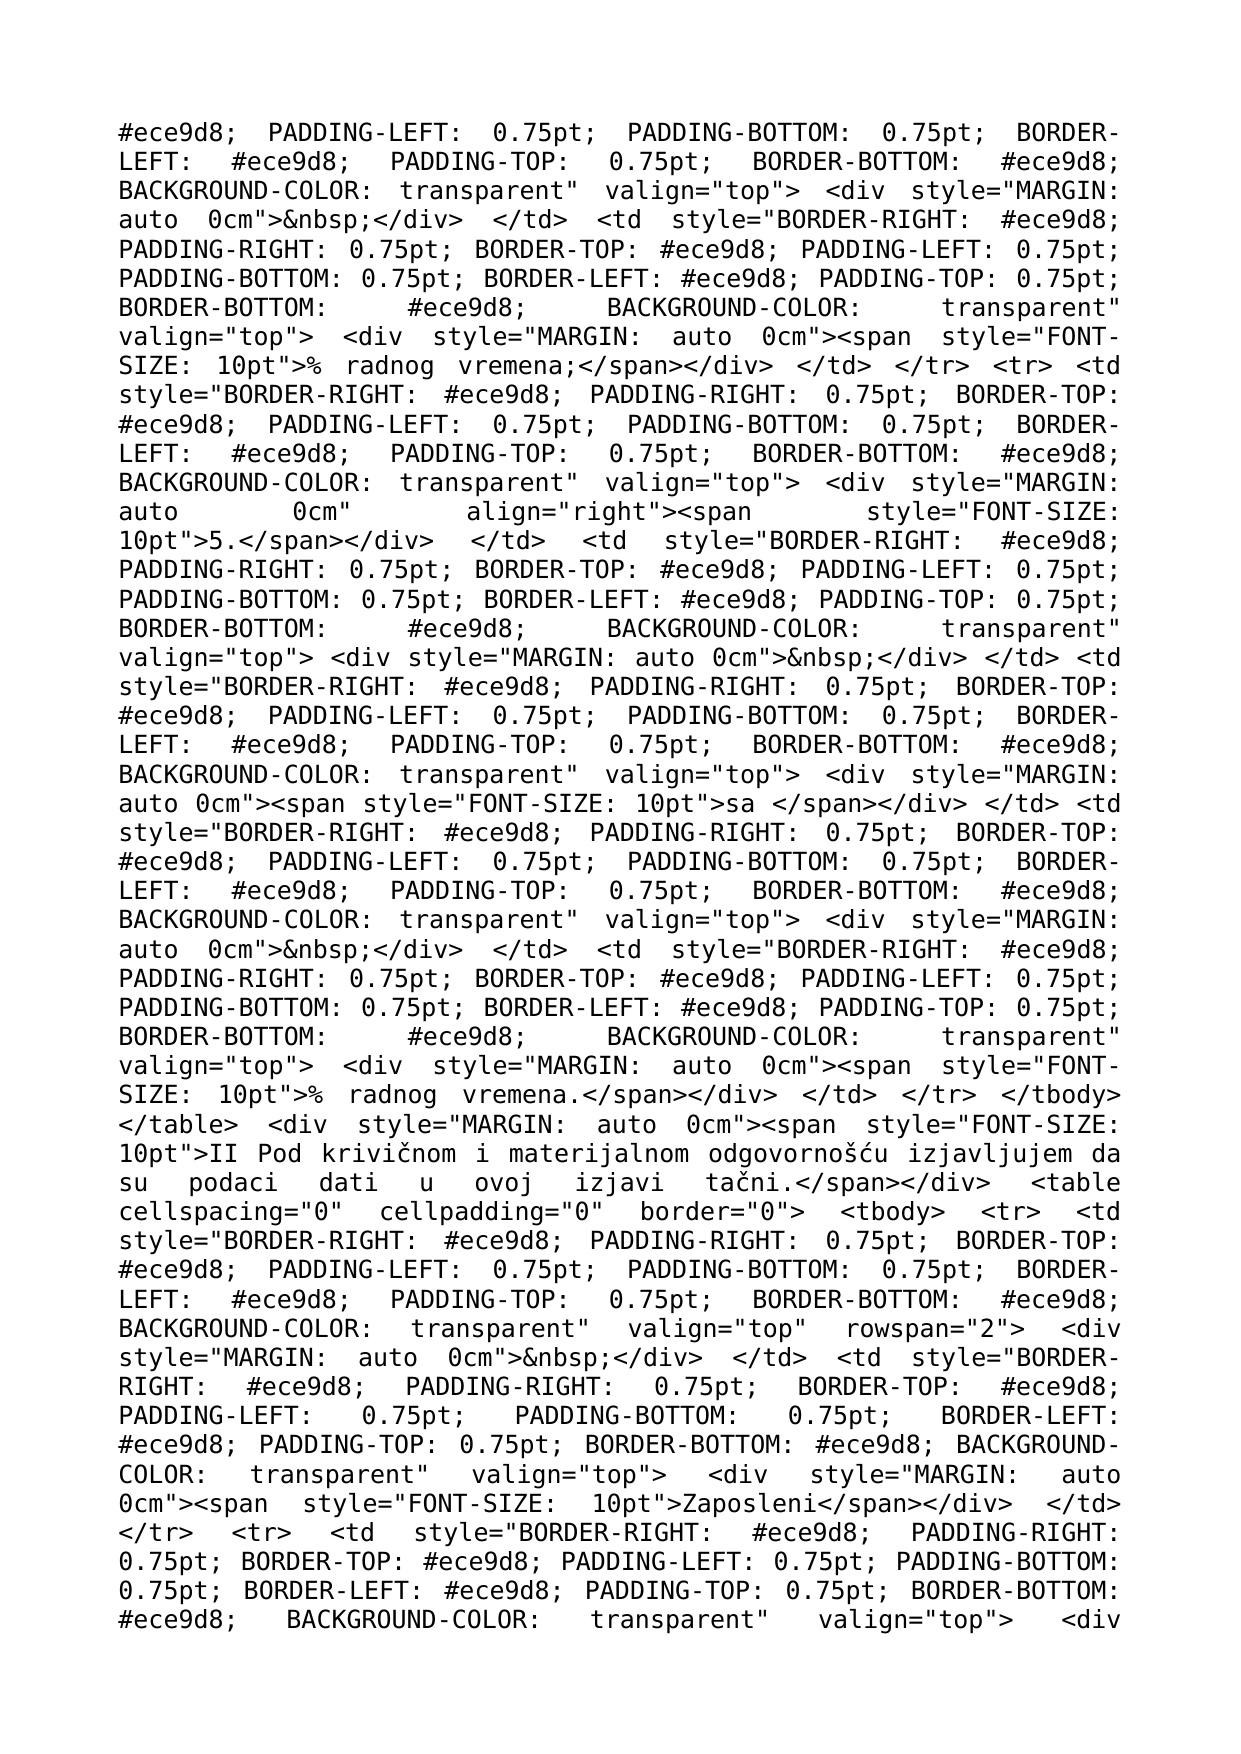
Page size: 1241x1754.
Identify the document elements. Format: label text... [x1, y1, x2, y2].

text #ece9d8; PADDING-LEFT: 0.75pt; PADDING-BOTTOM: 0.75pt; BORDER-LEFT: #ece9d8; PADDING-TOP: 0.75pt; BORDER-BOTTOM: #ece9d8; BACKGROUND-COLOR: transparent" valign="top"> <div style="MARGIN: auto 0cm">&nbsp;</div> </td> <td style="BORDER-RIGHT: #ece9d8; PADDING-RIGHT: 0.75pt; BORDER-TOP: #ece9d8; PADDING-LEFT: 0.75pt; PADDING-BOTTOM: 0.75pt; BORDER-LEFT: #ece9d8; PADDING-TOP: 0.75pt; BORDER-BOTTOM: #ece9d8; BACKGROUND-COLOR: transparent" valign="top"> <div style="MARGIN: auto 0cm"><span style="FONT-SIZE: 10pt">% radnog vremena;</span></div> </td> </tr> <tr> <td style="BORDER-RIGHT: #ece9d8; PADDING-RIGHT: 0.75pt; BORDER-TOP: #ece9d8; PADDING-LEFT: 0.75pt; PADDING-BOTTOM: 0.75pt; BORDER-LEFT: #ece9d8; PADDING-TOP: 0.75pt; BORDER-BOTTOM: #ece9d8; BACKGROUND-COLOR: transparent" valign="top"> <div style="MARGIN: auto 0cm" align="right"><span style="FONT-SIZE: 10pt">5.</span></div> </td> <td style="BORDER-RIGHT: #ece9d8; PADDING-RIGHT: 0.75pt; BORDER-TOP: #ece9d8; PADDING-LEFT: 0.75pt; PADDING-BOTTOM: 0.75pt; BORDER-LEFT: #ece9d8; PADDING-TOP: 0.75pt; BORDER-BOTTOM: #ece9d8; BACKGROUND-COLOR: transparent" valign="top"> <div style="MARGIN: auto 0cm">&nbsp;</div> </td> <td style="BORDER-RIGHT: #ece9d8; PADDING-RIGHT: 0.75pt; BORDER-TOP: #ece9d8; PADDING-LEFT: 0.75pt; PADDING-BOTTOM: 0.75pt; BORDER-LEFT: #ece9d8; PADDING-TOP: 0.75pt; BORDER-BOTTOM: #ece9d8; BACKGROUND-COLOR: transparent" valign="top"> <div style="MARGIN: auto 0cm"><span style="FONT-SIZE: 10pt">sa </span></div> </td> <td style="BORDER-RIGHT: #ece9d8; PADDING-RIGHT: 0.75pt; BORDER-TOP: #ece9d8; PADDING-LEFT: 0.75pt; PADDING-BOTTOM: 0.75pt; BORDER-LEFT: #ece9d8; PADDING-TOP: 0.75pt; BORDER-BOTTOM: #ece9d8; BACKGROUND-COLOR: transparent" valign="top"> <div style="MARGIN: auto 0cm">&nbsp;</div> </td> <td style="BORDER-RIGHT: #ece9d8; PADDING-RIGHT: 0.75pt; BORDER-TOP: #ece9d8; PADDING-LEFT: 0.75pt; PADDING-BOTTOM: 0.75pt; BORDER-LEFT: #ece9d8; PADDING-TOP: 0.75pt; BORDER-BOTTOM: #ece9d8; BACKGROUND-COLOR: transparent" valign="top"> <div style="MARGIN: auto 0cm"><span style="FONT-SIZE: 10pt">% radnog vremena.</span></div> </td> </tr> </tbody> </table> <div style="MARGIN: auto 0cm"><span style="FONT-SIZE: 10pt">II Pod krivičnom i materijalnom odgovornošću izjavljujem da su podaci dati u ovoj izjavi tačni.</span></div> <table cellspacing="0" cellpadding="0" border="0"> <tbody> <tr> <td style="BORDER-RIGHT: #ece9d8; PADDING-RIGHT: 0.75pt; BORDER-TOP: #ece9d8; PADDING-LEFT: 0.75pt; PADDING-BOTTOM: 0.75pt; BORDER-LEFT: #ece9d8; PADDING-TOP: 0.75pt; BORDER-BOTTOM: #ece9d8; BACKGROUND-COLOR: transparent" valign="top" rowspan="2"> <div style="MARGIN: auto 0cm">&nbsp;</div> </td> <td style="BORDER-RIGHT: #ece9d8; PADDING-RIGHT: 0.75pt; BORDER-TOP: #ece9d8; PADDING-LEFT: 0.75pt; PADDING-BOTTOM: 0.75pt; BORDER-LEFT: #ece9d8; PADDING-TOP: 0.75pt; BORDER-BOTTOM: #ece9d8; BACKGROUND-COLOR: transparent" valign="top"> <div style="MARGIN: auto 0cm"><span style="FONT-SIZE: 10pt">Zaposleni</span></div> </td> </tr> <tr> <td style="BORDER-RIGHT: #ece9d8; PADDING-RIGHT: 0.75pt; BORDER-TOP: #ece9d8; PADDING-LEFT: 0.75pt; PADDING-BOTTOM: 0.75pt; BORDER-LEFT: #ece9d8; PADDING-TOP: 0.75pt; BORDER-BOTTOM: #ece9d8; BACKGROUND-COLOR: transparent" valign="top"> <div [118, 118, 1122, 1635]
